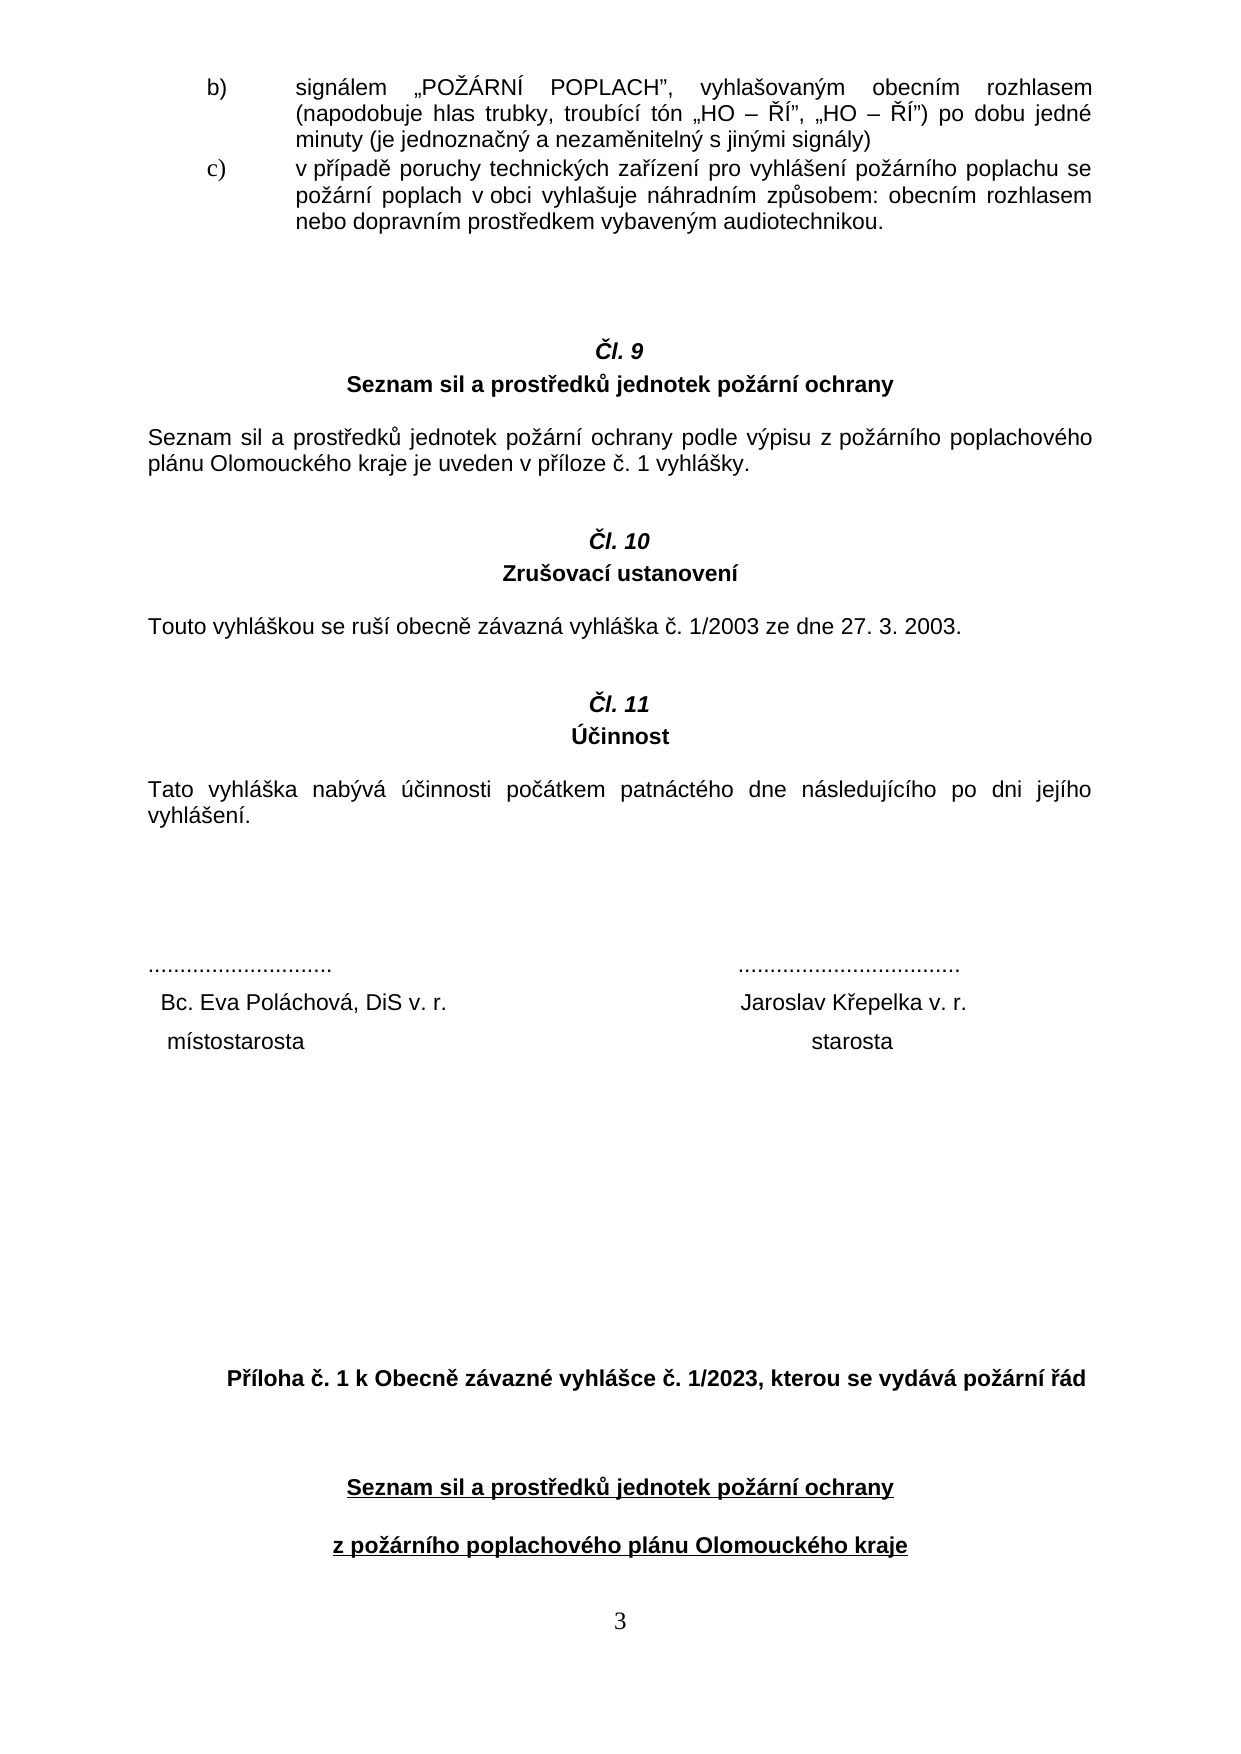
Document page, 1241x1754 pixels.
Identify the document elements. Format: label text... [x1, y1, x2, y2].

text Touto vyhláškou se ruší obecně závazná vyhláška č. 1/2003 ze dne 27. 3. 2003. [148, 613, 1093, 639]
list v případě poruchy technických zařízení pro vyhlášení požárního poplachu se požární poplach v obci vyhlašuje náhradním způsobem: obecním rozhlasem nebo dopravním prostředkem vybaveným audiotechnikou. [207, 153, 1093, 234]
subtitle z požárního poplachového plánu Olomouckého kraje [148, 1532, 1093, 1558]
text Příloha č. 1 k Obecně závazné vyhlášce č. 1/2023, kterou se vydává požární řád [148, 1365, 1093, 1392]
text Tato vyhláška nabývá účinnosti počátkem patnáctého dne následujícího po dni jejího vyhlášení. [148, 776, 1093, 829]
text Zrušovací ustanovení [148, 560, 1093, 587]
subtitle Čl. 10 [148, 528, 1093, 554]
text ............................. ................................... [148, 951, 1093, 977]
text Účinnost [148, 723, 1093, 750]
subtitle Čl. 11 [148, 691, 1093, 717]
list signálem „POŽÁRNÍ POPLACH”, vyhlašovaným obecním rozhlasem (napodobuje hlas trubky, troubící tón „HO – ŘÍ”, „HO – ŘÍ”) po dobu jedné minuty (je jednoznačný a nezaměnitelný s jinými signály) [207, 74, 1093, 153]
text Seznam sil a prostředků jednotek požární ochrany podle výpisu z požárního poplachového plánu Olomouckého kraje je uveden v příloze č. 1 vyhlášky. [148, 424, 1093, 476]
subtitle Seznam sil a prostředků jednotek požární ochrany [148, 371, 1093, 397]
text místostarosta starosta [148, 1028, 1093, 1054]
subtitle Seznam sil a prostředků jednotek požární ochrany [148, 1474, 1093, 1501]
subtitle Čl. 9 [148, 338, 1093, 365]
text Bc. Eva Poláchová, DiS v. r. Jaroslav Křepelka v. r. [148, 989, 1093, 1016]
